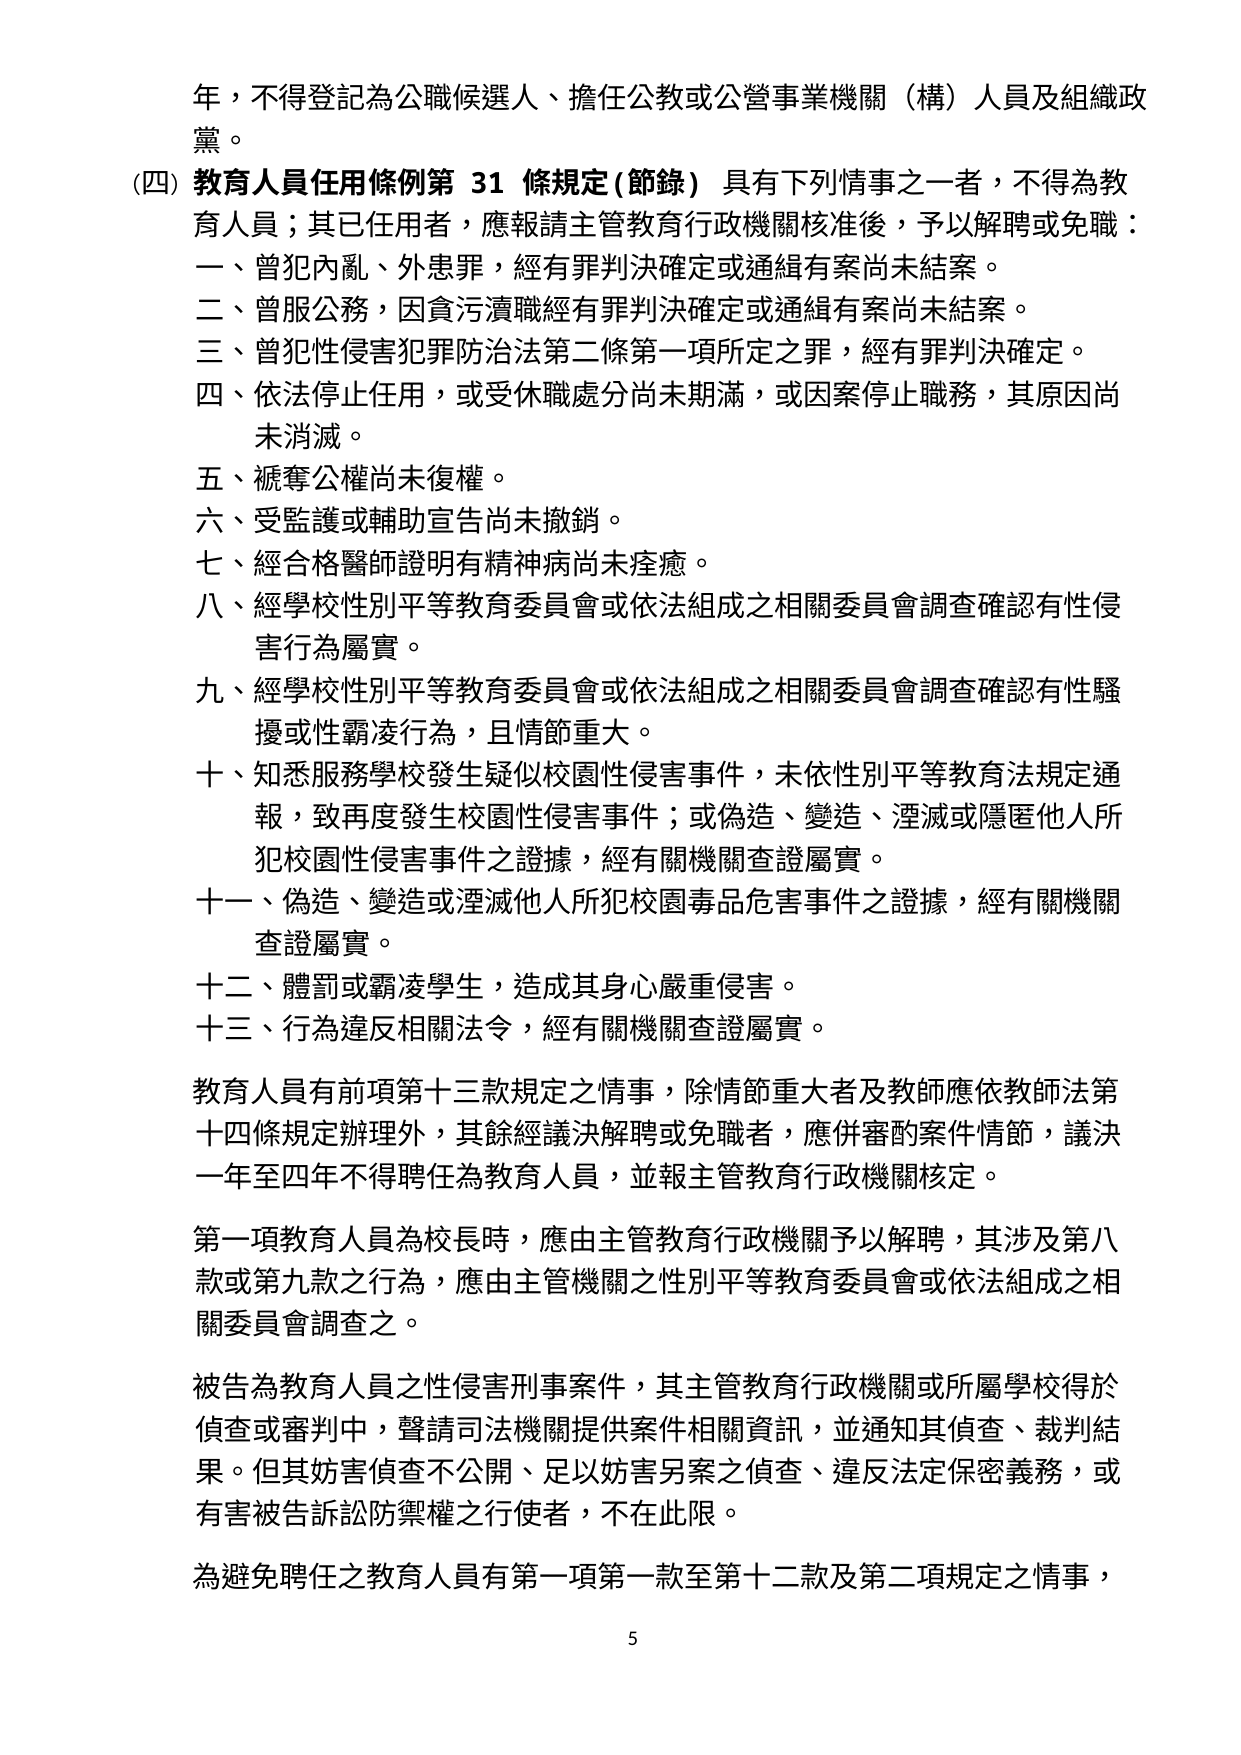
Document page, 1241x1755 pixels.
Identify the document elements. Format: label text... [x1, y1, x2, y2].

text 十三、行為違反相關法令，經有關機關查證屬實。 [195, 1006, 1136, 1048]
text 三、曾犯性侵害犯罪防治法第二條第一項所定之罪，經有罪判決確定。 [195, 329, 1136, 371]
text 二、曾服公務，因貪污瀆職經有罪判決確定或通緝有案尚未結案。 [195, 287, 1136, 329]
text 六、受監護或輔助宣告尚未撤銷。 [195, 498, 1136, 540]
text 十、知悉服務學校發生疑似校園性侵害事件，未依性別平等教育法規定通報，致再度發生校園性侵害事件；或偽造、變造、湮滅或隱匿他人所犯校園性侵害事件之證據，經有關機關查證屬實。 [195, 752, 1136, 879]
text 五、褫奪公權尚未復權。 [195, 456, 1136, 498]
text 第一項教育人員為校長時，應由主管教育行政機關予以解聘，其涉及第八款或第九款之行為，應由主管機關之性別平等教育委員會或依法組成之相關委員會調查之。 [192, 1216, 1136, 1343]
text 被告為教育人員之性侵害刑事案件，其主管教育行政機關或所屬學校得於偵查或審判中，聲請司法機關提供案件相關資訊，並通知其偵查、裁判結果。但其妨害偵查不公開、足以妨害另案之偵查、違反法定保密義務，或有害被告訴訟防禦權之行使者，不在此限。 [192, 1364, 1136, 1533]
text 四、依法停止任用，或受休職處分尚未期滿，或因案停止職務，其原因尚未消滅。 [195, 371, 1136, 456]
text 年，不得登記為公職候選人、擔任公教或公營事業機關（構）人員及組織政黨。 [118, 75, 1149, 159]
text 七、經合格醫師證明有精神病尚未痊癒。 [195, 540, 1136, 583]
text 十一、偽造、變造或湮滅他人所犯校園毒品危害事件之證據，經有關機關查證屬實。 [195, 879, 1136, 963]
text 一、曾犯內亂、外患罪，經有罪判決確定或通緝有案尚未結案。 [195, 244, 1136, 287]
text 教育人員有前項第十三款規定之情事，除情節重大者及教師應依教師法第十四條規定辦理外，其餘經議決解聘或免職者，應併審酌案件情節，議決一年至四年不得聘任為教育人員，並報主管教育行政機關核定。 [192, 1069, 1136, 1196]
text 八、經學校性別平等教育委員會或依法組成之相關委員會調查確認有性侵害行為屬實。 [195, 583, 1136, 667]
text （四）教育人員任用條例第 31 條規定(節錄) 具有下列情事之一者，不得為教育人員；其已任用者，應報請主管教育行政機關核准後，予以解聘或免職： [118, 159, 1136, 244]
text 九、經學校性別平等教育委員會或依法組成之相關委員會調查確認有性騷擾或性霸凌行為，且情節重大。 [195, 667, 1136, 752]
text 為避免聘任之教育人員有第一項第一款至第十二款及第二項規定之情事， [192, 1554, 1136, 1596]
text 十二、體罰或霸凌學生，造成其身心嚴重侵害。 [195, 963, 1136, 1006]
